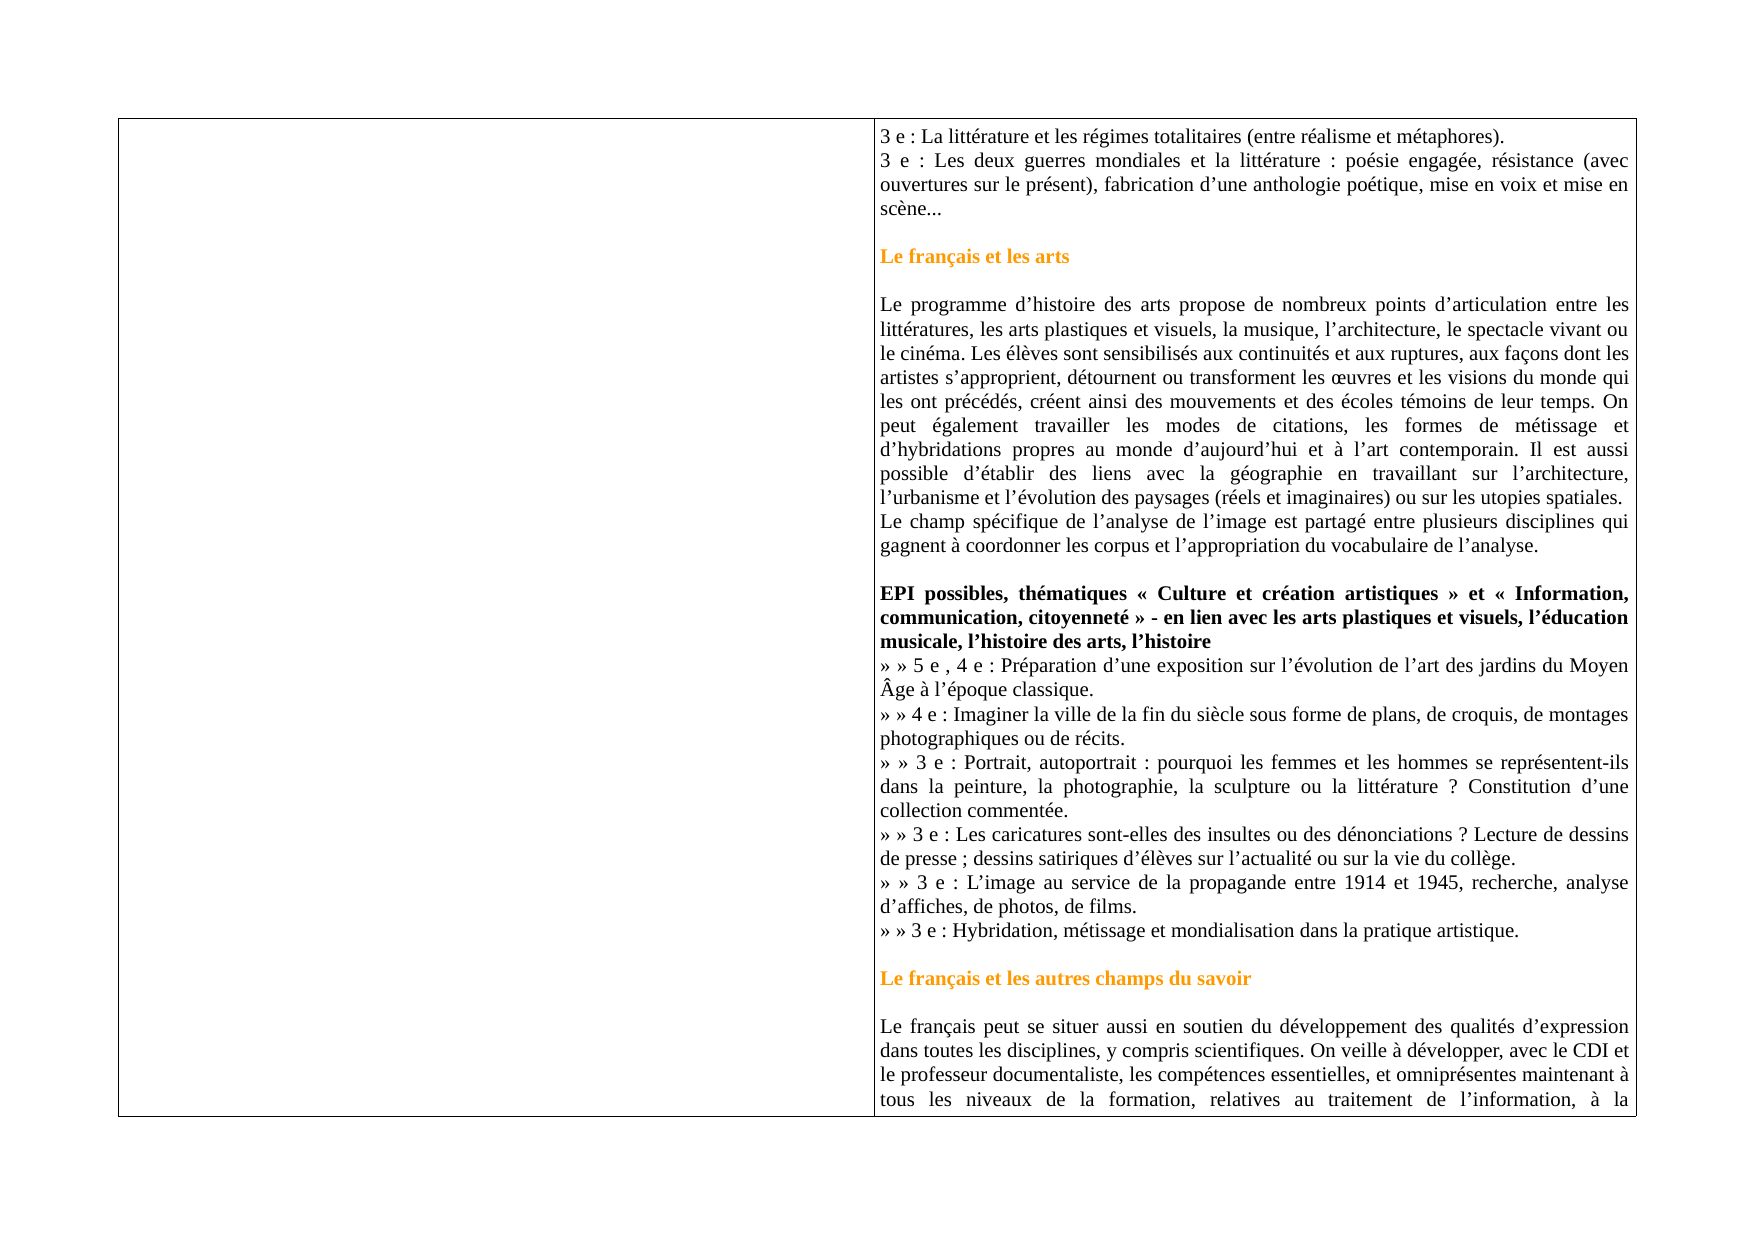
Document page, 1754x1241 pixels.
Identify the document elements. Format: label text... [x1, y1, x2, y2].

table_cell 3 e : La littérature et les régimes totalitaires (entre réalisme et métaphores). 3 e : Les deux guerres mondiales et la littérature : poésie engagée, résistance (avec ouvertures sur le présent), fabrication d’une anthologie poétique, mise en voix et mise en scène... Le français et les arts Le programme d’histoire des arts propose de nombreux points d’articulation entre les littératures, les arts plastiques et visuels, la musique, l’architecture, le spectacle vivant ou le cinéma. Les élèves sont sensibilisés aux continuités et aux ruptures, aux façons dont les artistes s’approprient, détournent ou transforment les œuvres et les visions du monde qui les ont précédés, créent ainsi des mouvements et des écoles témoins de leur temps. On peut également travailler les modes de citations, les formes de métissage et d’hybridations propres au monde d’aujourd’hui et à l’art contemporain. Il est aussi possible d’établir des liens avec la géographie en travaillant sur l’architecture, l’urbanisme et l’évolution des paysages (réels et imaginaires) ou sur les utopies spatiales. Le champ spécifique de l’analyse de l’image est partagé entre plusieurs disciplines qui gagnent à coordonner les corpus et l’appropriation du vocabulaire de l’analyse. EPI possibles, thématiques « Culture et création artistiques » et « Information, communication, citoyenneté » - en lien avec les arts plastiques et visuels, l’éducation musicale, l’histoire des arts, l’histoire » » 5 e , 4 e : Préparation d’une exposition sur l’évolution de l’art des jardins du Moyen Âge à l’époque classique. » » 4 e : Imaginer la ville de la fin du siècle sous forme de plans, de croquis, de montages photographiques ou de récits. » » 3 e : Portrait, autoportrait : pourquoi les femmes et les hommes se représentent-ils dans la peinture, la photographie, la sculpture ou la littérature ? Constitution d’une collection commentée. » » 3 e : Les caricatures sont-elles des insultes ou des dénonciations ? Lecture de dessins de presse ; dessins satiriques d’élèves sur l’actualité ou sur la vie du collège. » » 3 e : L’image au service de la propagande entre 1914 et 1945, recherche, analyse d’affiches, de photos, de films. » » 3 e : Hybridation, métissage et mondialisation dans la pratique artistique. Le français et les autres champs du savoir Le français peut se situer aussi en soutien du développement des qualités d’expression dans toutes les disciplines, y compris scientifiques. On veille à développer, avec le CDI et le professeur documentaliste, les compétences essentielles, et omniprésentes maintenant à tous les niveaux de la formation, relatives au traitement de l’information, à la [875, 119, 1636, 1116]
table_cell [119, 119, 874, 1116]
